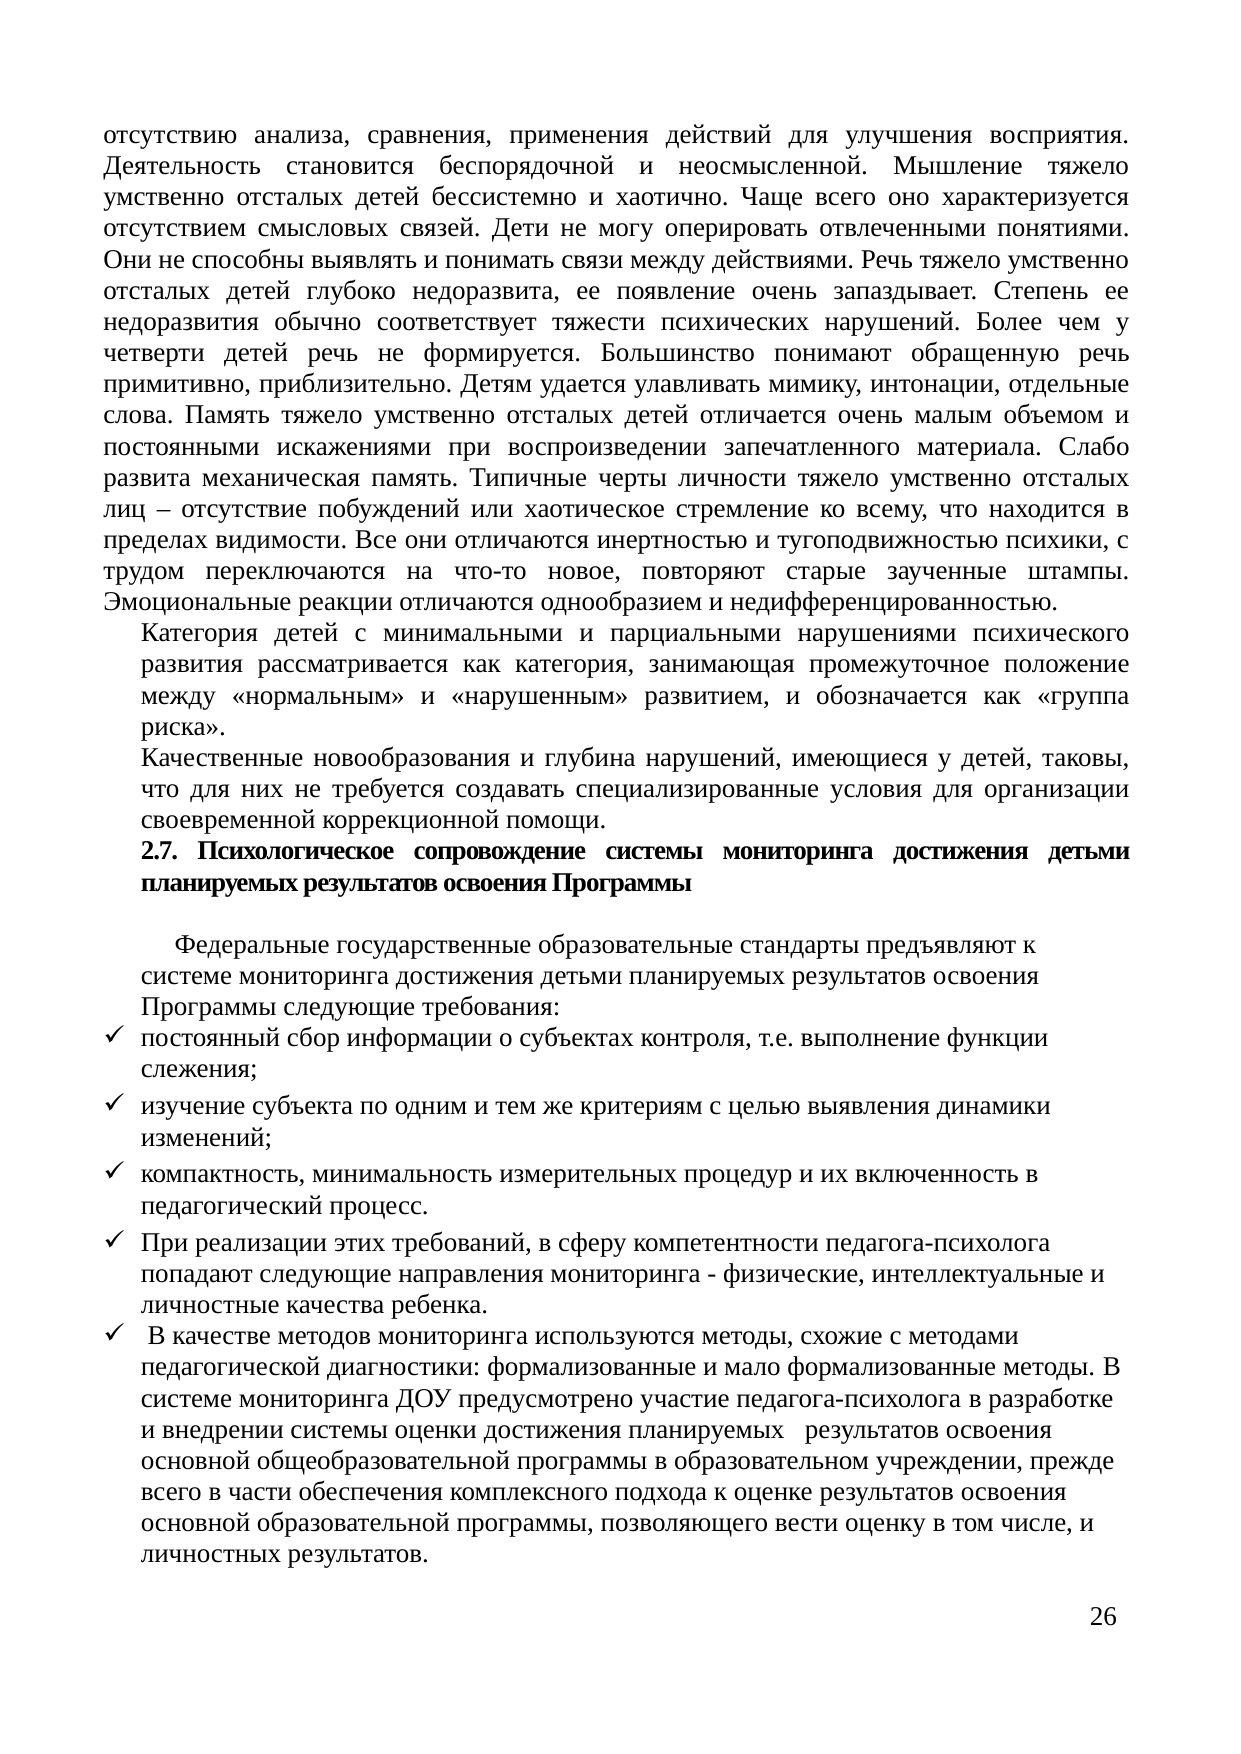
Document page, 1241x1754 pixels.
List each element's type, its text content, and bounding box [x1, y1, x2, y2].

list отсутствию анализа, сравнения, применения действий для улучшения восприятия. Деятельность становится беспорядочной и неосмысленной. Мышление тяжело умственно отсталых детей бессистемно и хаотично. Чаще всего оно характеризуется отсутствием смысловых связей. Дети не могу оперировать отвлеченными понятиями. Они не способны выявлять и понимать связи между действиями. Речь тяжело умственно отсталых детей глубоко недоразвита, ее появление очень запаздывает. Степень ее недоразвития обычно соответствует тяжести психических нарушений. Более чем у четверти детей речь не формируется. Большинство понимают обращенную речь примитивно, приблизительно. Детям удается улавливать мимику, интонации, отдельные слова. Память тяжело умственно отсталых детей отличается очень малым объемом и постоянными искажениями при воспроизведении запечатленного материала. Слабо развита механическая память. Типичные черты личности тяжело умственно отсталых лиц – отсутствие побуждений или хаотическое стремление ко всему, что находится в пределах видимости. Все они отличаются инертностью и тугоподвижностью психики, с трудом переключаются на что-то новое, повторяют старые заученные штампы. Эмоциональные реакции отличаются однообразием и недифференцированностью. [103, 118, 1131, 616]
list При реализации этих требований, в сферу компетентности педагога-психолога попадают следующие направления мониторинга - физические, интеллектуальные и личностные качества ребенка. [103, 1226, 1131, 1319]
list В качестве методов мониторинга используются методы, схожие с методами педагогической диагностики: формализованные и мало формализованные методы. В системе мониторинга ДОУ предусмотрено участие педагога-психолога в разработке и внедрении системы оценки достижения планируемых результатов освоения основной общеобразовательной программы в образовательном учреждении, прежде всего в части обеспечения комплексного подхода к оценке результатов освоения основной образовательной программы, позволяющего вести оценку в том числе, и личностных результатов. [103, 1319, 1131, 1568]
list 2.7. Психологическое сопровождение системы мониторинга достижения детьми планируемых результатов освоения Программы [103, 834, 1131, 897]
list постоянный сбор информации о субъектах контроля, т.е. выполнение функции слежения; [103, 1021, 1131, 1084]
list изучение субъекта по одним и тем же критериям с целью выявления динамики изменений; [103, 1089, 1131, 1152]
list Качественные новообразования и глубина нарушений, имеющиеся у детей, таковы, что для них не требуется создавать специализированные условия для организации своевременной коррекционной помощи. [103, 741, 1131, 834]
list Федеральные государственные образовательные стандарты предъявляют к системе мониторинга достижения детьми планируемых результатов освоения Программы следующие требования: [103, 928, 1131, 1021]
list Категория детей с минимальными и парциальными нарушениями психического развития рассматривается как категория, занимающая промежуточное положение между «нормальным» и «нарушенным» развитием, и обозначается как «группа риска». [103, 616, 1131, 741]
list компактность, минимальность измерительных процедур и их включенность в педагогический процесс. [103, 1158, 1131, 1220]
text 26 [103, 1600, 1131, 1631]
